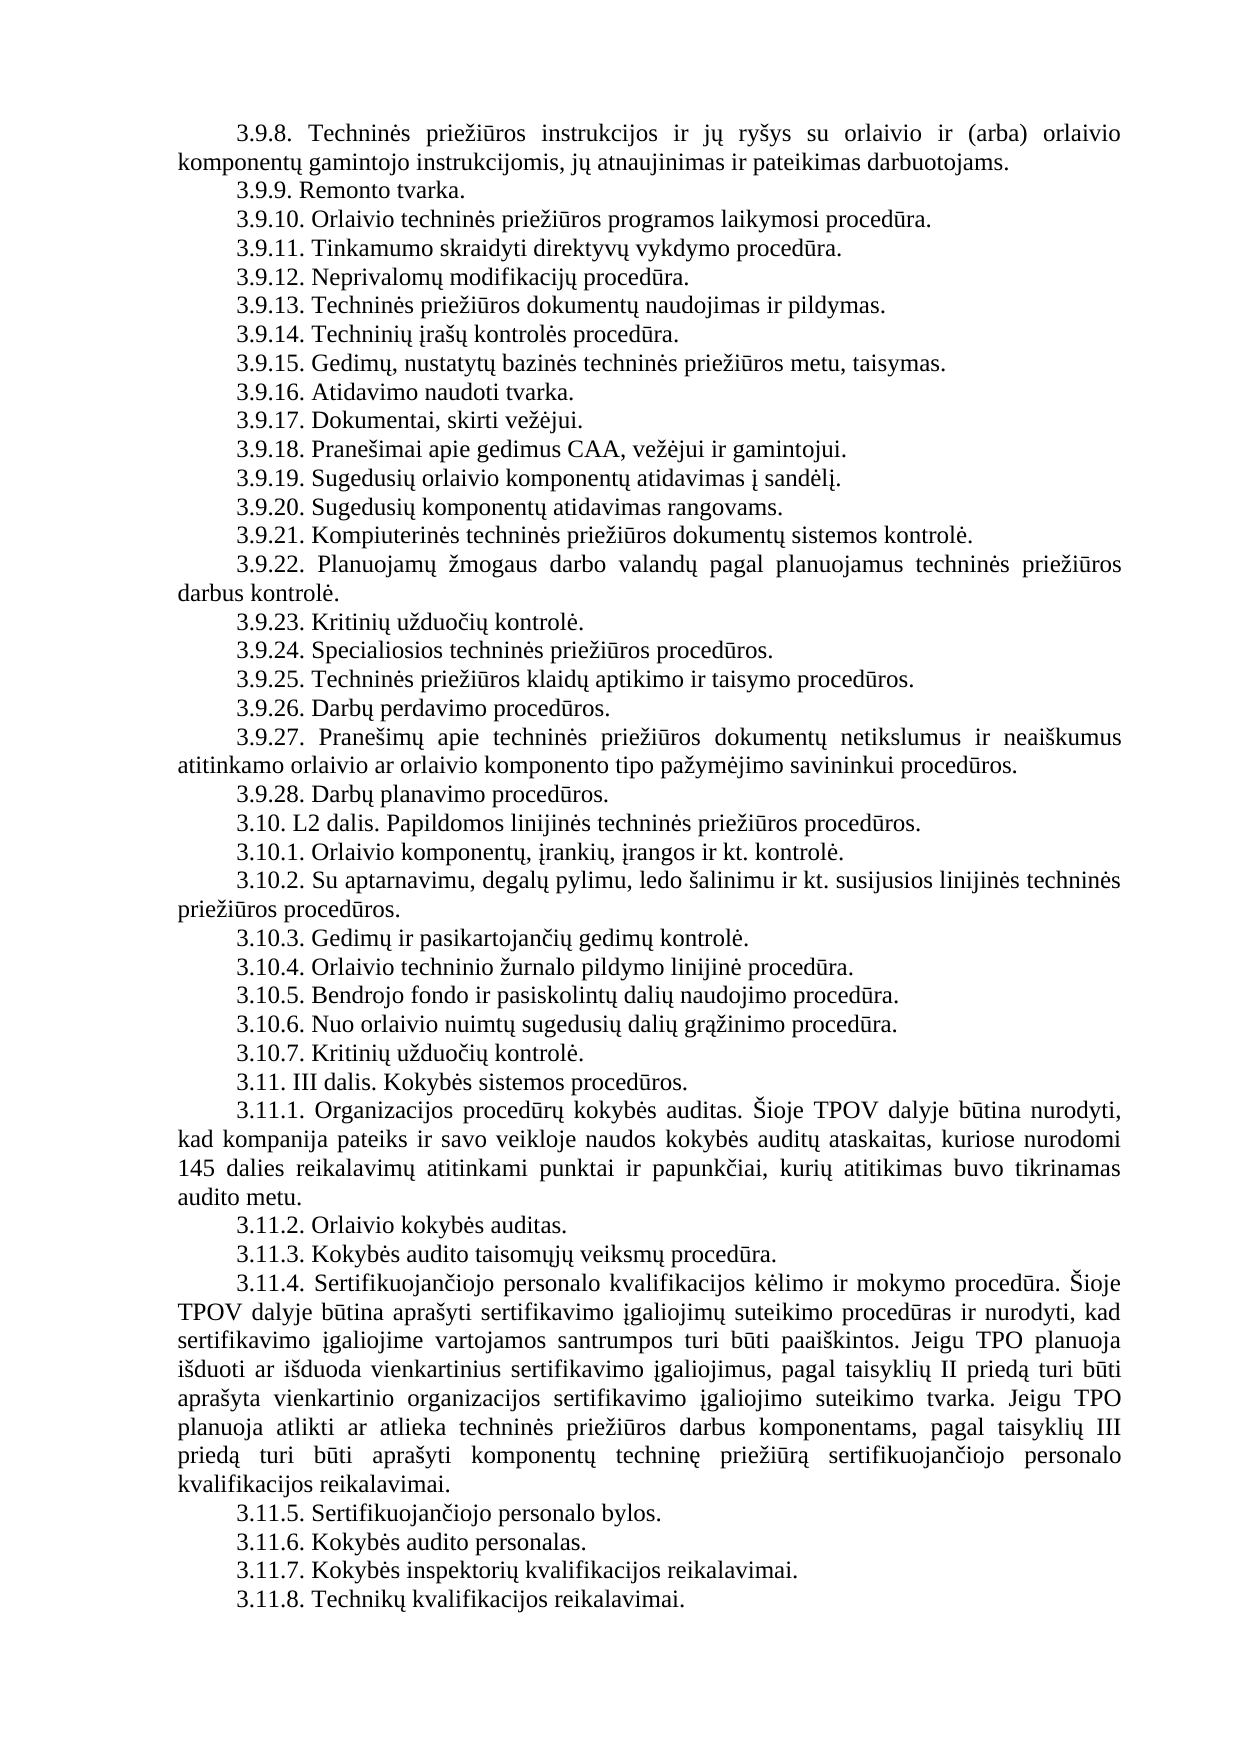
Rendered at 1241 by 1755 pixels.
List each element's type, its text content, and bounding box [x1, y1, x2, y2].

text 3.10.6. Nuo orlaivio nuimtų sugedusių dalių grąžinimo procedūra. [177, 1009, 1122, 1038]
text 3.9.18. Pranešimai apie gedimus CAA, vežėjui ir gamintojui. [177, 434, 1122, 463]
text 3.9.17. Dokumentai, skirti vežėjui. [177, 406, 1122, 434]
text 3.9.15. Gedimų, nustatytų bazinės techninės priežiūros metu, taisymas. [177, 348, 1122, 377]
text 3.9.22. Planuojamų žmogaus darbo valandų pagal planuojamus techninės priežiūros darbus kontrolė. [177, 549, 1122, 607]
text 3.11.8. Technikų kvalifikacijos reikalavimai. [177, 1584, 1122, 1613]
text 3.9.24. Specialiosios techninės priežiūros procedūros. [177, 636, 1122, 664]
text 3.9.13. Techninės priežiūros dokumentų naudojimas ir pildymas. [177, 291, 1122, 319]
text 3.9.21. Kompiuterinės techninės priežiūros dokumentų sistemos kontrolė. [177, 521, 1122, 549]
text 3.11.4. Sertifikuojančiojo personalo kvalifikacijos kėlimo ir mokymo procedūra. Šioje TPOV dalyje būtina aprašyti sertifikavimo įgaliojimų suteikimo procedūras ir nurodyti, kad sertifikavimo įgaliojime vartojamos santrumpos turi būti paaiškintos. Jeigu TPO planuoja išduoti ar išduoda vienkartinius sertifikavimo įgaliojimus, pagal taisyklių II priedą turi būti aprašyta vienkartinio organizacijos sertifikavimo įgaliojimo suteikimo tvarka. Jeigu TPO planuoja atlikti ar atlieka techninės priežiūros darbus komponentams, pagal taisyklių III priedą turi būti aprašyti komponentų techninę priežiūrą sertifikuojančiojo personalo kvalifikacijos reikalavimai. [177, 1268, 1122, 1498]
text 3.9.14. Techninių įrašų kontrolės procedūra. [177, 319, 1122, 348]
text 3.9.25. Techninės priežiūros klaidų aptikimo ir taisymo procedūros. [177, 664, 1122, 693]
text 3.9.28. Darbų planavimo procedūros. [177, 779, 1122, 808]
text 3.11.2. Orlaivio kokybės auditas. [177, 1211, 1122, 1239]
text 3.11.7. Kokybės inspektorių kvalifikacijos reikalavimai. [177, 1556, 1122, 1584]
text 3.11.1. Organizacijos procedūrų kokybės auditas. Šioje TPOV dalyje būtina nurodyti, kad kompanija pateiks ir savo veikloje naudos kokybės auditų ataskaitas, kuriose nurodomi 145 dalies reikalavimų atitinkami punktai ir papunkčiai, kurių atitikimas buvo tikrinamas audito metu. [177, 1096, 1122, 1211]
text 3.9.12. Neprivalomų modifikacijų procedūra. [177, 262, 1122, 291]
text 3.9.19. Sugedusių orlaivio komponentų atidavimas į sandėlį. [177, 463, 1122, 492]
text 3.10.4. Orlaivio techninio žurnalo pildymo linijinė procedūra. [177, 952, 1122, 981]
text 3.11.5. Sertifikuojančiojo personalo bylos. [177, 1498, 1122, 1527]
text 3.10.1. Orlaivio komponentų, įrankių, įrangos ir kt. kontrolė. [177, 837, 1122, 866]
text 3.9.16. Atidavimo naudoti tvarka. [177, 377, 1122, 406]
text 3.9.23. Kritinių užduočių kontrolė. [177, 607, 1122, 636]
text 3.11.6. Kokybės audito personalas. [177, 1527, 1122, 1556]
text 3.10.7. Kritinių užduočių kontrolė. [177, 1038, 1122, 1067]
text 3.9.20. Sugedusių komponentų atidavimas rangovams. [177, 492, 1122, 521]
text 3.9.9. Remonto tvarka. [177, 176, 1122, 204]
text 3.9.10. Orlaivio techninės priežiūros programos laikymosi procedūra. [177, 204, 1122, 233]
text 3.11.3. Kokybės audito taisomųjų veiksmų procedūra. [177, 1239, 1122, 1268]
text 3.9.11. Tinkamumo skraidyti direktyvų vykdymo procedūra. [177, 233, 1122, 262]
text 3.10.5. Bendrojo fondo ir pasiskolintų dalių naudojimo procedūra. [177, 981, 1122, 1009]
text 3.9.8. Techninės priežiūros instrukcijos ir jų ryšys su orlaivio ir (arba) orlaivio komponentų gamintojo instrukcijomis, jų atnaujinimas ir pateikimas darbuotojams. [177, 118, 1122, 176]
text 3.11. III dalis. Kokybės sistemos procedūros. [177, 1067, 1122, 1096]
text 3.9.27. Pranešimų apie techninės priežiūros dokumentų netikslumus ir neaiškumus atitinkamo orlaivio ar orlaivio komponento tipo pažymėjimo savininkui procedūros. [177, 722, 1122, 779]
text 3.9.26. Darbų perdavimo procedūros. [177, 693, 1122, 722]
text 3.10. L2 dalis. Papildomos linijinės techninės priežiūros procedūros. [177, 808, 1122, 837]
text 3.10.2. Su aptarnavimu, degalų pylimu, ledo šalinimu ir kt. susijusios linijinės techninės priežiūros procedūros. [177, 866, 1122, 923]
text 3.10.3. Gedimų ir pasikartojančių gedimų kontrolė. [177, 923, 1122, 952]
